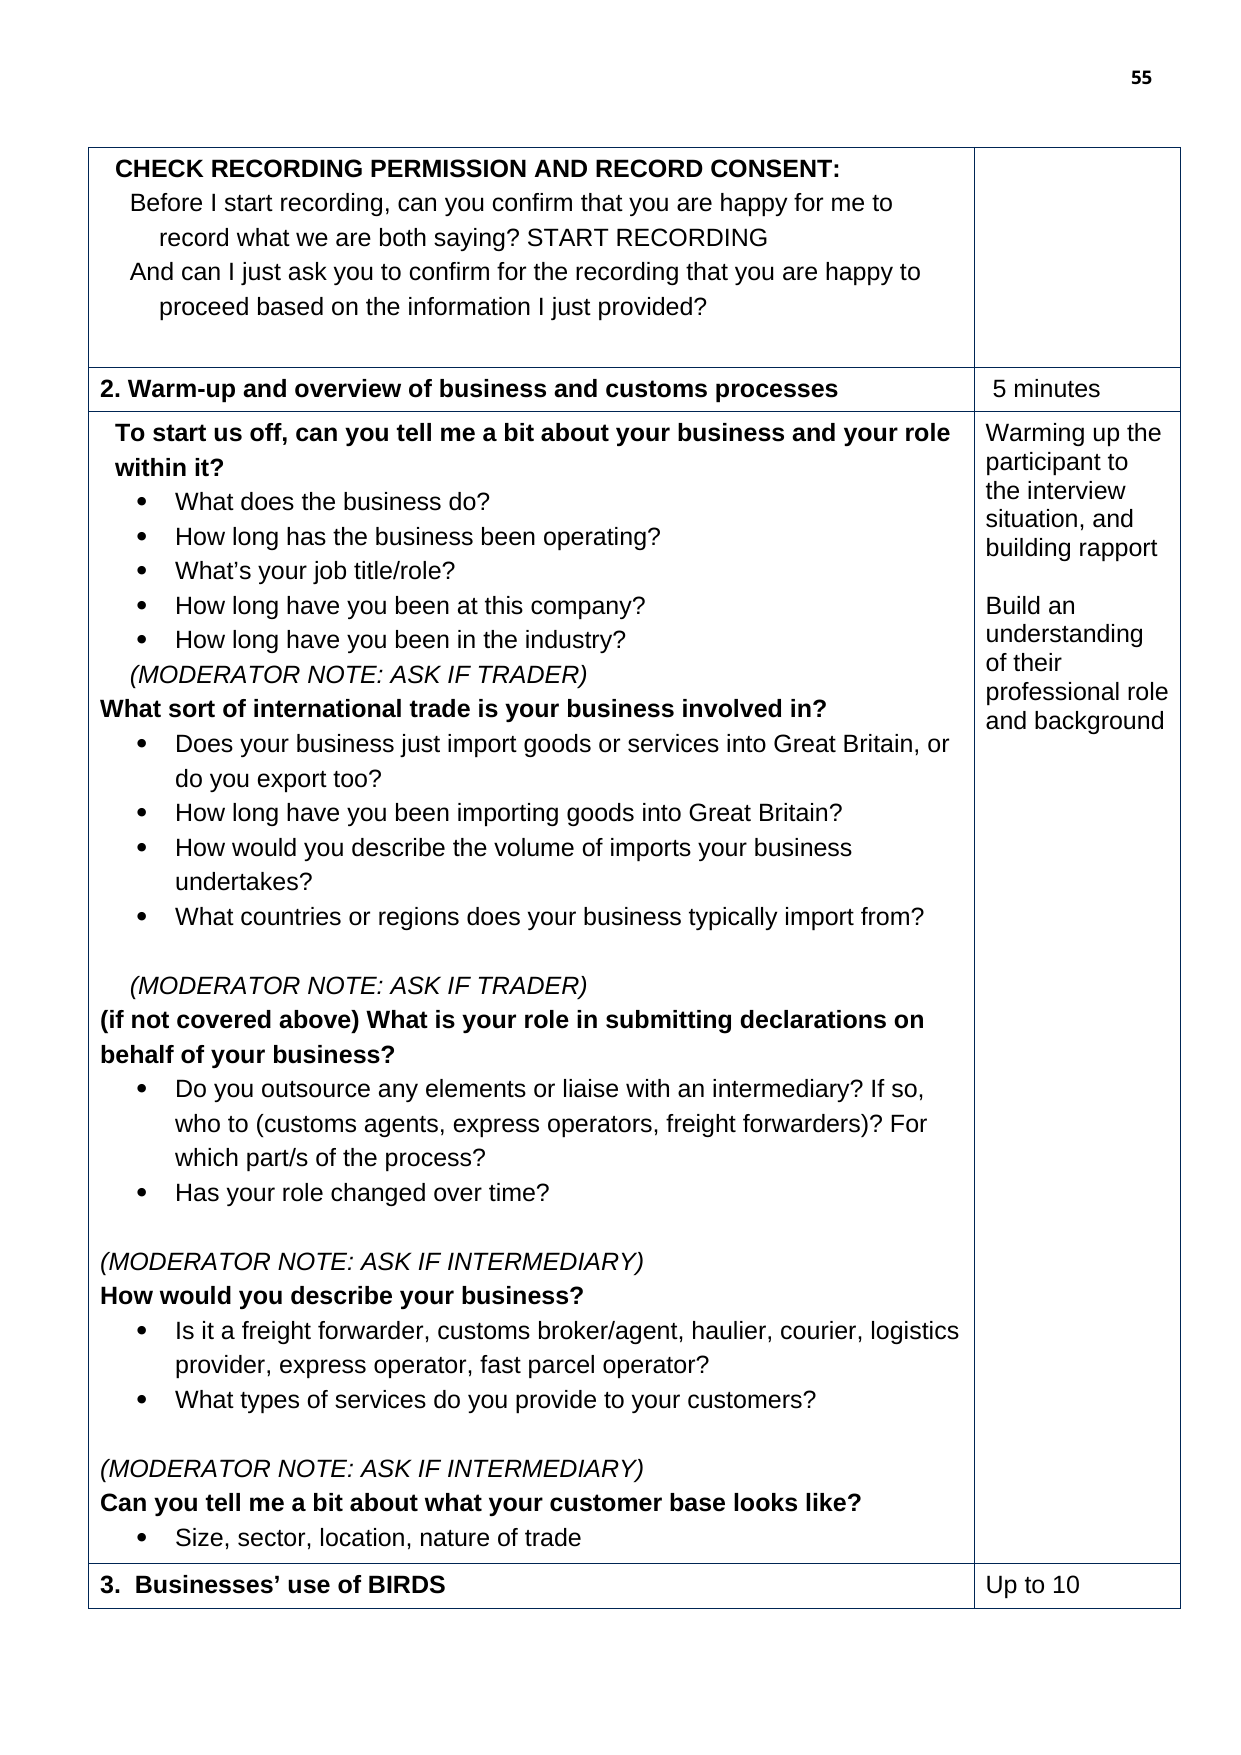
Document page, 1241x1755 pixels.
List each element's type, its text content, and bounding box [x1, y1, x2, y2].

table_cell CHECK RECORDING PERMISSION AND RECORD CONSENT: Before I start recording, can you confirm that you are happy for me to record what we are both saying? START RECORDING And can I just ask you to confirm for the recording that you are happy to proceed based on the information I just provided? [89, 148, 974, 367]
table_cell 2. Warm-up and overview of business and customs processes [89, 368, 974, 411]
table_cell To start us off, can you tell me a bit about your business and your role within it? What does the business do? How long has the business been operating? What’s your job title/role? How long have you been at this company? How long have you been in the industry? (MODERATOR NOTE: ASK IF TRADER) What sort of international trade is your business involved in? Does your business just import goods or services into Great Britain, or do you export too? How long have you been importing goods into Great Britain? How would you describe the volume of imports your business undertakes? What countries or regions does your business typically import from? (MODERATOR NOTE: ASK IF TRADER) (if not covered above) What is your role in submitting declarations on behalf of your business? Do you outsource any elements or liaise with an intermediary? If so, who to (customs agents, express operators, freight forwarders)? For which part/s of the process? Has your role changed over time? (MODERATOR NOTE: ASK IF INTERMEDIARY) How would you describe your business? Is it a freight forwarder, customs broker/agent, haulier, courier, logistics provider, express operator, fast parcel operator? What types of services do you provide to your customers? (MODERATOR NOTE: ASK IF INTERMEDIARY) Can you tell me a bit about what your customer base looks like? Size, sector, location, nature of trade [89, 412, 974, 1563]
table_cell [975, 148, 1180, 367]
table_cell Warming up the participant to the interview situation, and building rapport Build an understanding of their professional role and background [975, 412, 1180, 1563]
table_cell Up to 10 [975, 1564, 1180, 1608]
table_cell 5 minutes [975, 368, 1180, 411]
table_cell 3. Businesses’ use of BIRDS [89, 1564, 974, 1608]
